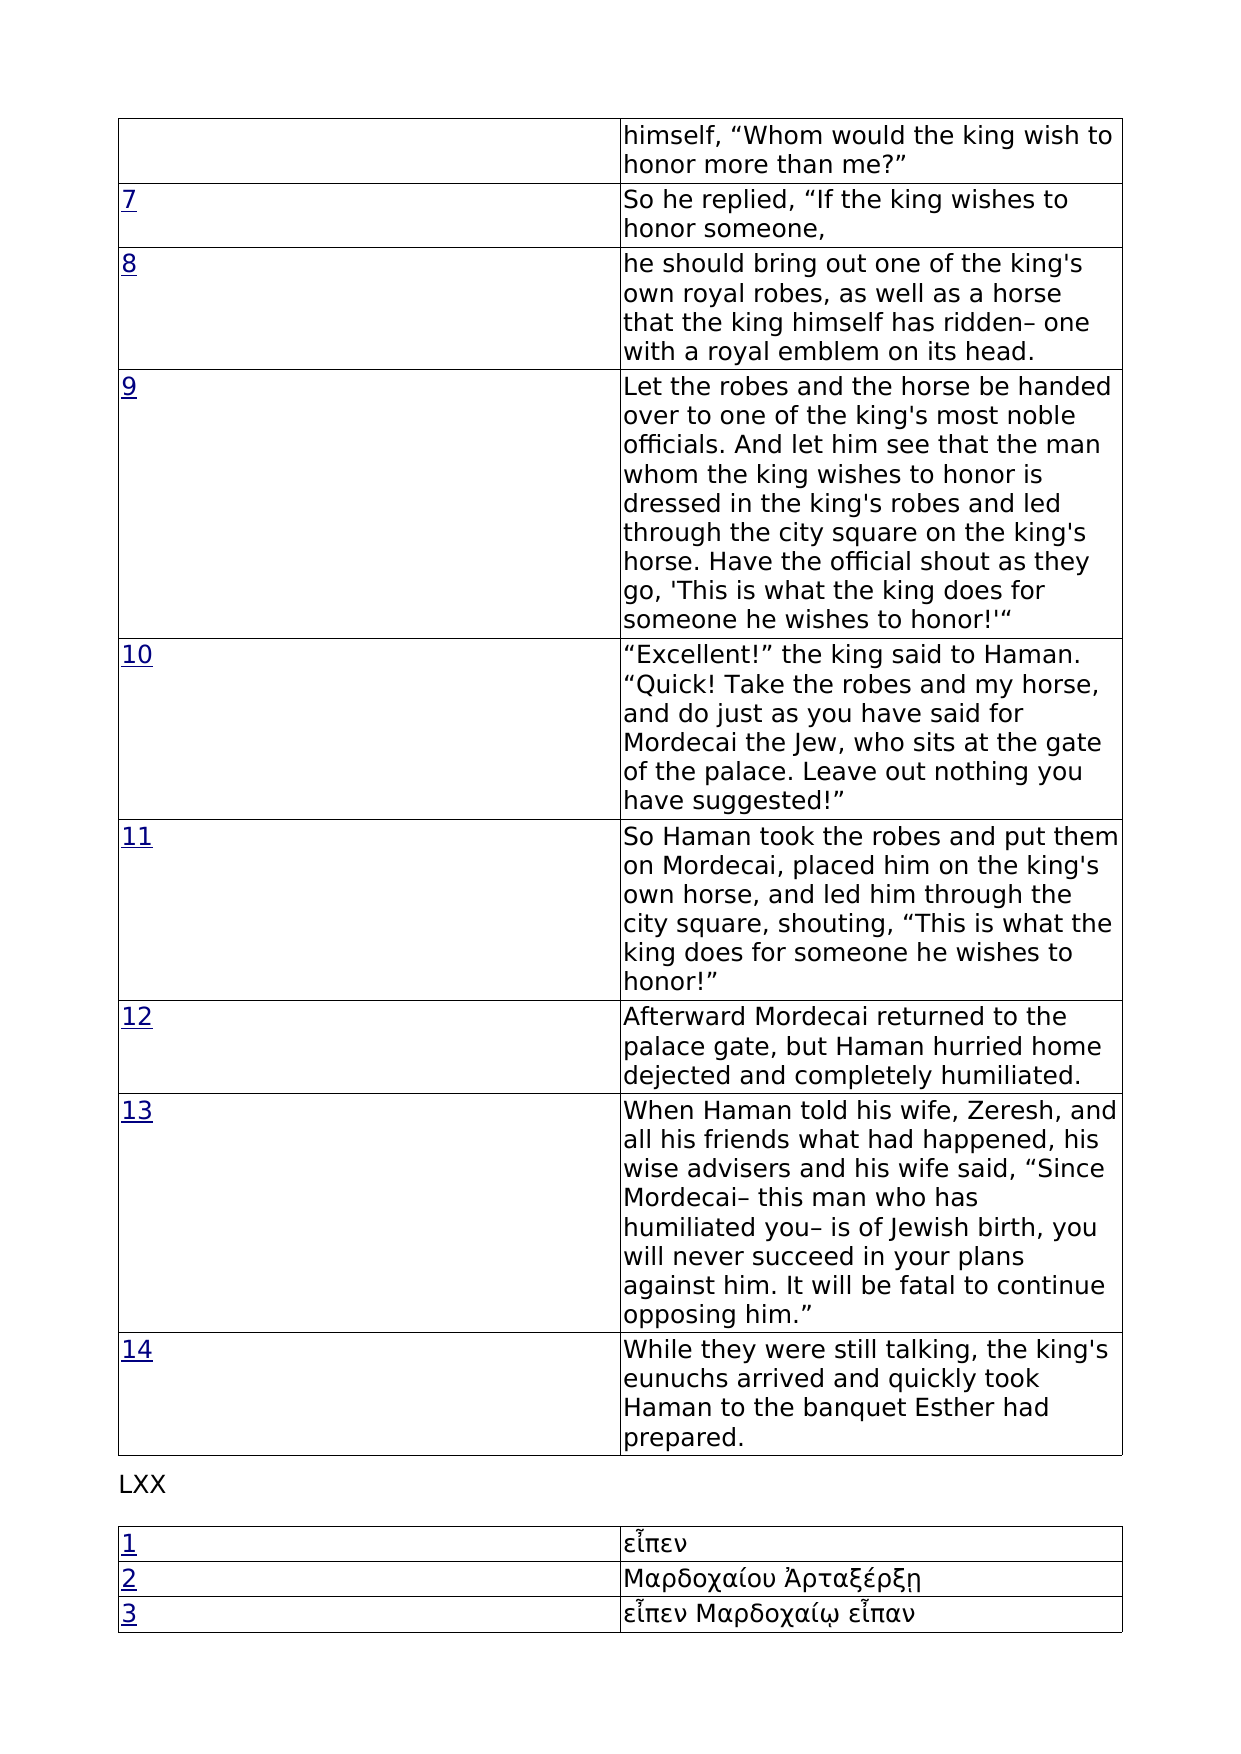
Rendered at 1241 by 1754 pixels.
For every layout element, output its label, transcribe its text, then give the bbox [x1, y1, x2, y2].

table_cell 7 [119, 184, 620, 247]
table_cell εἶπεν Μαρδοχαίῳ εἶπαν [621, 1597, 1122, 1632]
table_cell Let the robes and the horse be handed over to one of the king's most noble officials. And let him see that the man whom the king wishes to honor is dressed in the king's robes and led through the city square on the king's horse. Have the official shout as they go, 'This is what the king does for someone he wishes to honor!'“ [621, 370, 1122, 638]
table_cell he should bring out one of the king's own royal robes, as well as a horse that the king himself has ridden– one with a royal emblem on its head. [621, 248, 1122, 369]
table_cell 9 [119, 370, 620, 638]
table_cell 8 [119, 248, 620, 369]
table_cell himself, “Whom would the king wish to honor more than me?” [621, 119, 1122, 182]
table_cell While they were still talking, the king's eunuchs arrived and quickly took Haman to the banquet Esther had prepared. [621, 1333, 1122, 1455]
table_header 1 [119, 1527, 620, 1561]
table_cell 13 [119, 1094, 620, 1332]
text LXX [118, 1470, 1122, 1499]
table_cell So he replied, “If the king wishes to honor someone, [621, 184, 1122, 247]
table_cell 10 [119, 639, 620, 819]
table_cell 12 [119, 1001, 620, 1093]
table_cell 3 [119, 1597, 620, 1632]
table_cell “Excellent!” the king said to Haman. “Quick! Take the robes and my horse, and do just as you have said for Mordecai the Jew, who sits at the gate of the palace. Leave out nothing you have suggested!” [621, 639, 1122, 819]
table_cell 2 [119, 1562, 620, 1596]
table_cell 14 [119, 1333, 620, 1455]
table_cell So Haman took the robes and put them on Mordecai, placed him on the king's own horse, and led him through the city square, shouting, “This is what the king does for someone he wishes to honor!” [621, 820, 1122, 999]
table_cell 11 [119, 820, 620, 999]
table_cell When Haman told his wife, Zeresh, and all his friends what had happened, his wise advisers and his wife said, “Since Mordecai– this man who has humiliated you– is of Jewish birth, you will never succeed in your plans against him. It will be fatal to continue opposing him.” [621, 1094, 1122, 1332]
table_cell Afterward Mordecai returned to the palace gate, but Haman hurried home dejected and completely humiliated. [621, 1001, 1122, 1093]
table_cell [119, 119, 620, 182]
table_cell Μαρδοχαίου Ἀρταξέρξῃ [621, 1562, 1122, 1596]
table_header εἶπεν [621, 1527, 1122, 1561]
